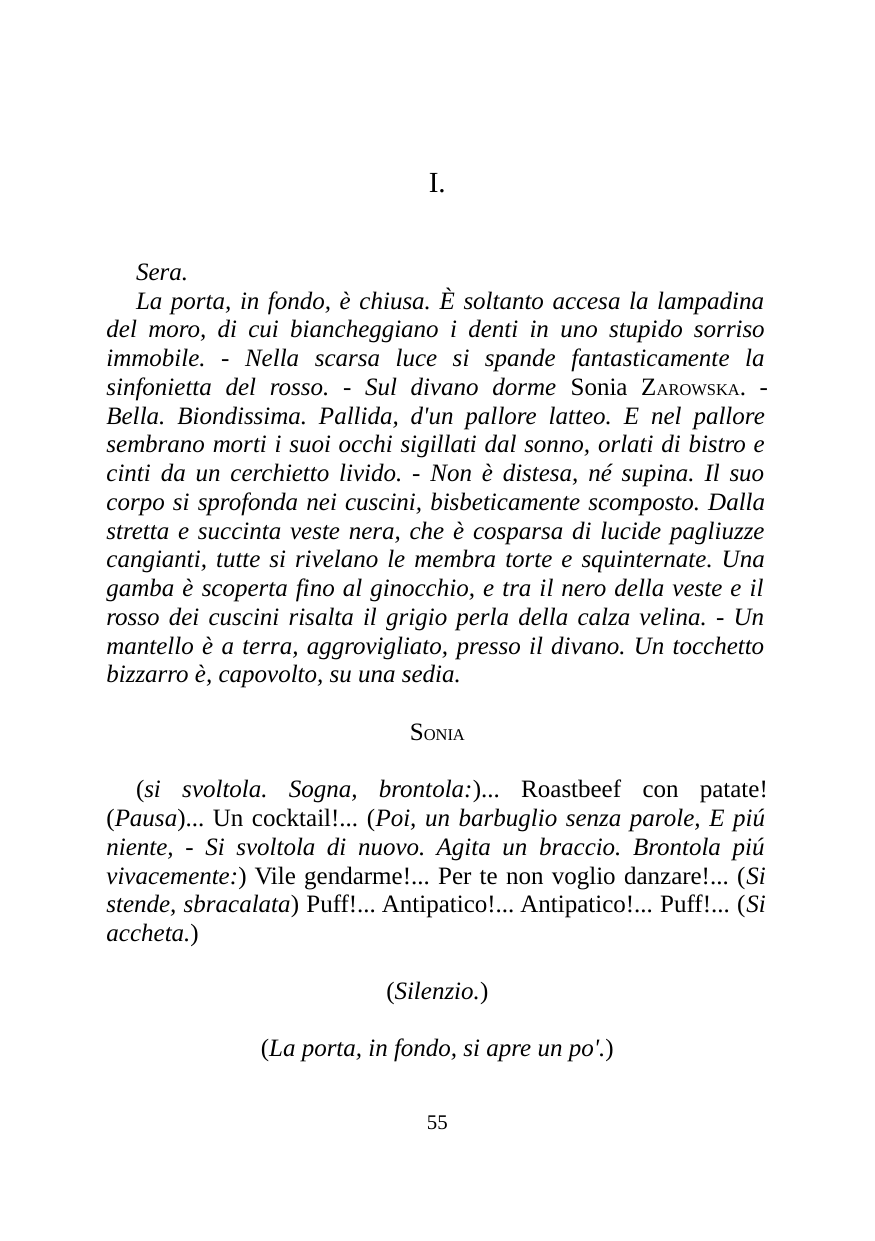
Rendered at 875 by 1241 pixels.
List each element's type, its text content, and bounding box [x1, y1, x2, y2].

text Sera. [106, 257, 768, 286]
text (si svoltola. Sogna, brontola:)... Roastbeef con patate! (Pausa)... Un cocktail!... (Poi, un barbuglio senza parole, E piú niente, - Si svoltola di nuovo. Agita un braccio. Brontola piú vivacemente:) Vile gendarme!... Per te non voglio danzare!... (Si stende, sbracalata) Puff!... Antipatico!... Antipatico!... Puff!... (Si accheta.) [106, 774, 768, 947]
subtitle I. [106, 165, 768, 199]
text Sonia [106, 717, 768, 746]
text (La porta, in fondo, si apre un po'.) [106, 1033, 768, 1062]
text La porta, in fondo, è chiusa. È soltanto accesa la lampadina del moro, di cui biancheggiano i denti in uno stupido sorriso immobile. - Nella scarsa luce si spande fantasticamente la sinfonietta del rosso. - Sul divano dorme Sonia Zarowska. - Bella. Biondissima. Pallida, d'un pallore latteo. E nel pallore sembrano morti i suoi occhi sigillati dal sonno, orlati di bistro e cinti da un cerchietto livido. - Non è distesa, né supina. Il suo corpo si sprofonda nei cuscini, bisbeticamente scomposto. Dalla stretta e succinta veste nera, che è cosparsa di lucide pagliuzze cangianti, tutte si rivelano le membra torte e squinternate. Una gamba è scoperta fino al ginocchio, e tra il nero della veste e il rosso dei cuscini risalta il grigio perla della calza velina. - Un mantello è a terra, aggrovigliato, presso il divano. Un tocchetto bizzarro è, capovolto, su una sedia. [106, 286, 768, 688]
text (Silenzio.) [106, 976, 768, 1004]
